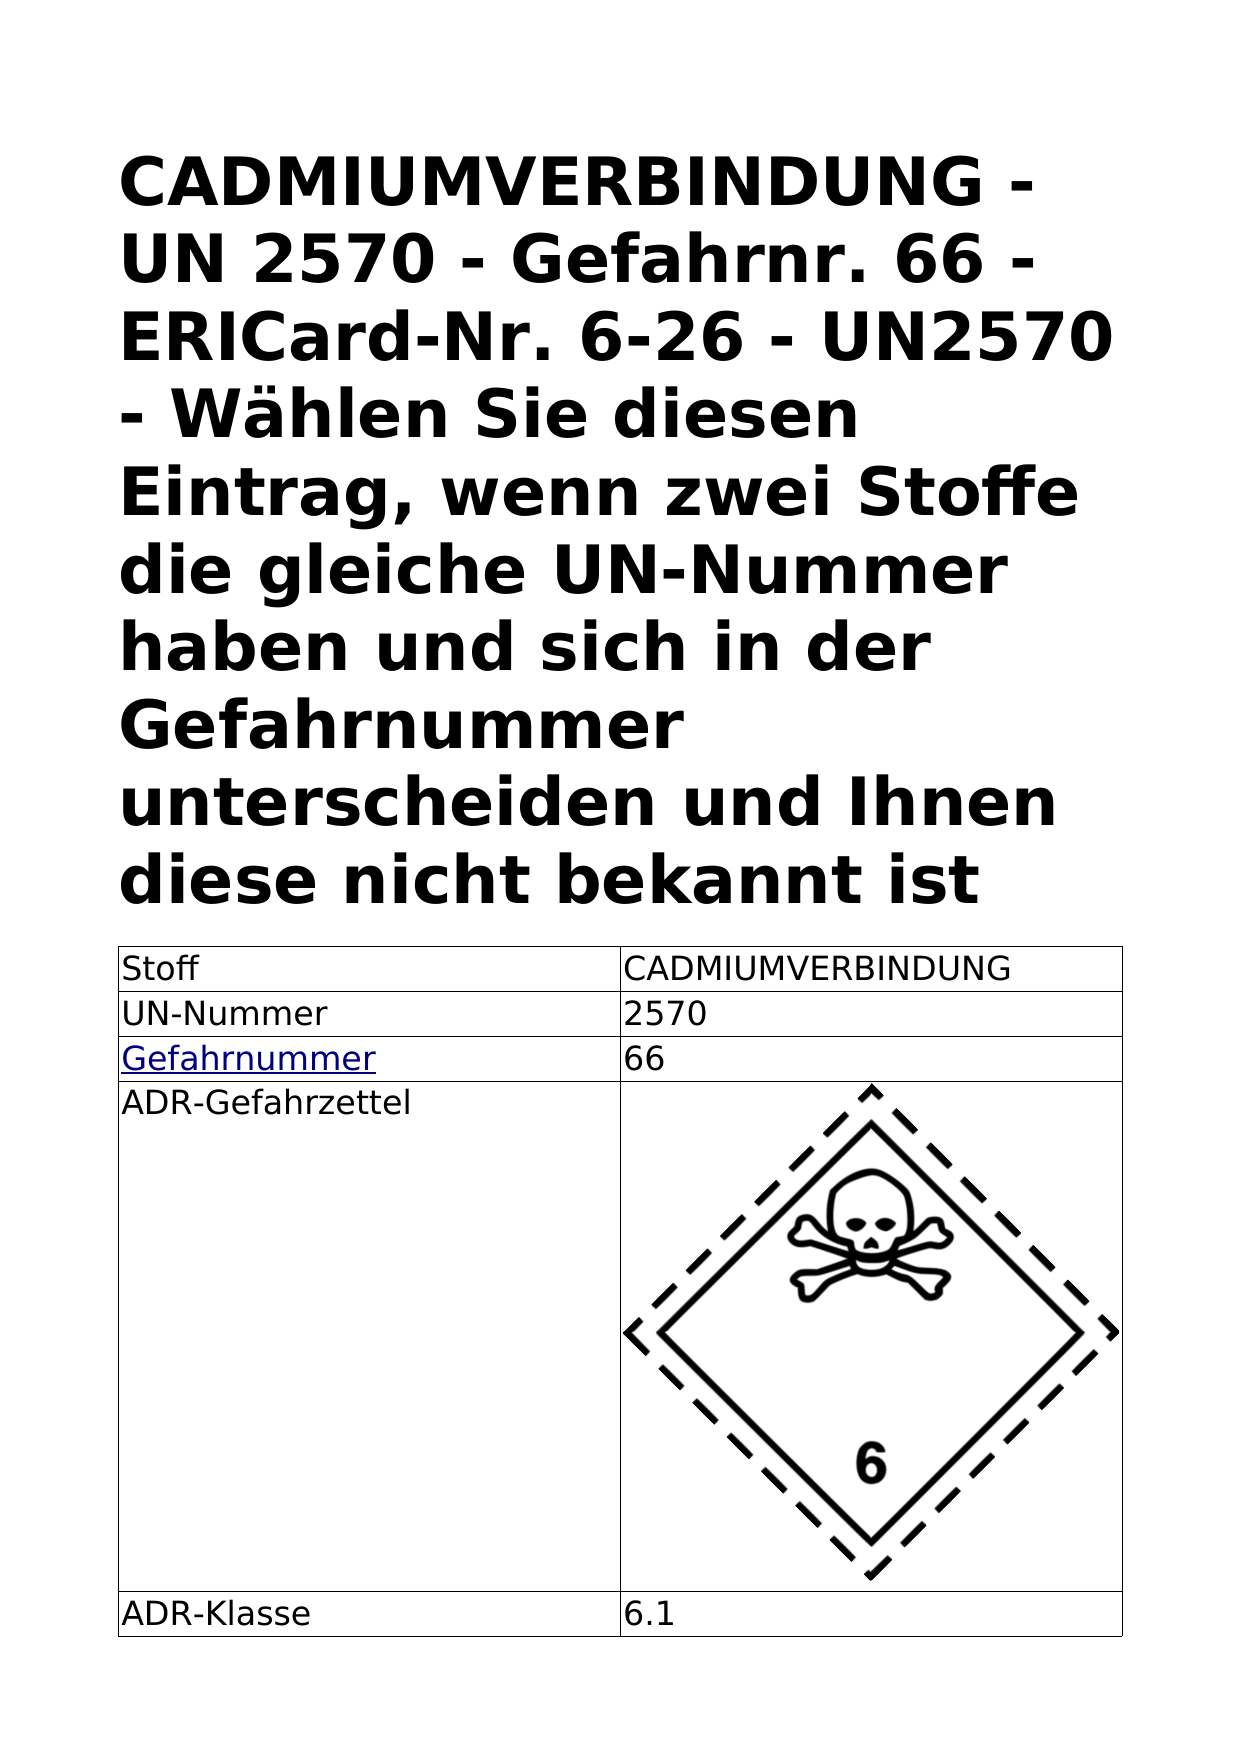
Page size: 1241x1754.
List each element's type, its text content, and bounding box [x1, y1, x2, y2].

table_header CADMIUMVERBINDUNG [621, 947, 1122, 991]
table_cell [621, 1082, 1122, 1591]
table_cell UN-Nummer [119, 992, 620, 1036]
picture [622, 1083, 1120, 1581]
table_cell Gefahrnummer [119, 1037, 620, 1081]
table_cell ADR-Klasse [119, 1592, 620, 1636]
table_cell ADR-Gefahrzettel [119, 1082, 620, 1591]
subtitle CADMIUMVERBINDUNG - UN 2570 - Gefahrnr. 66 - ERICard-Nr. 6-26 - UN2570 - Wählen Sie diesen Eintrag, wenn zwei Stoffe die gleiche UN-Nummer haben und sich in der Gefahrnummer unterscheiden und Ihnen diese nicht bekannt ist [118, 143, 1122, 919]
table_header Stoff [119, 947, 620, 991]
table_cell 2570 [621, 992, 1122, 1036]
table_cell 66 [621, 1037, 1122, 1081]
table_cell 6.1 [621, 1592, 1122, 1636]
